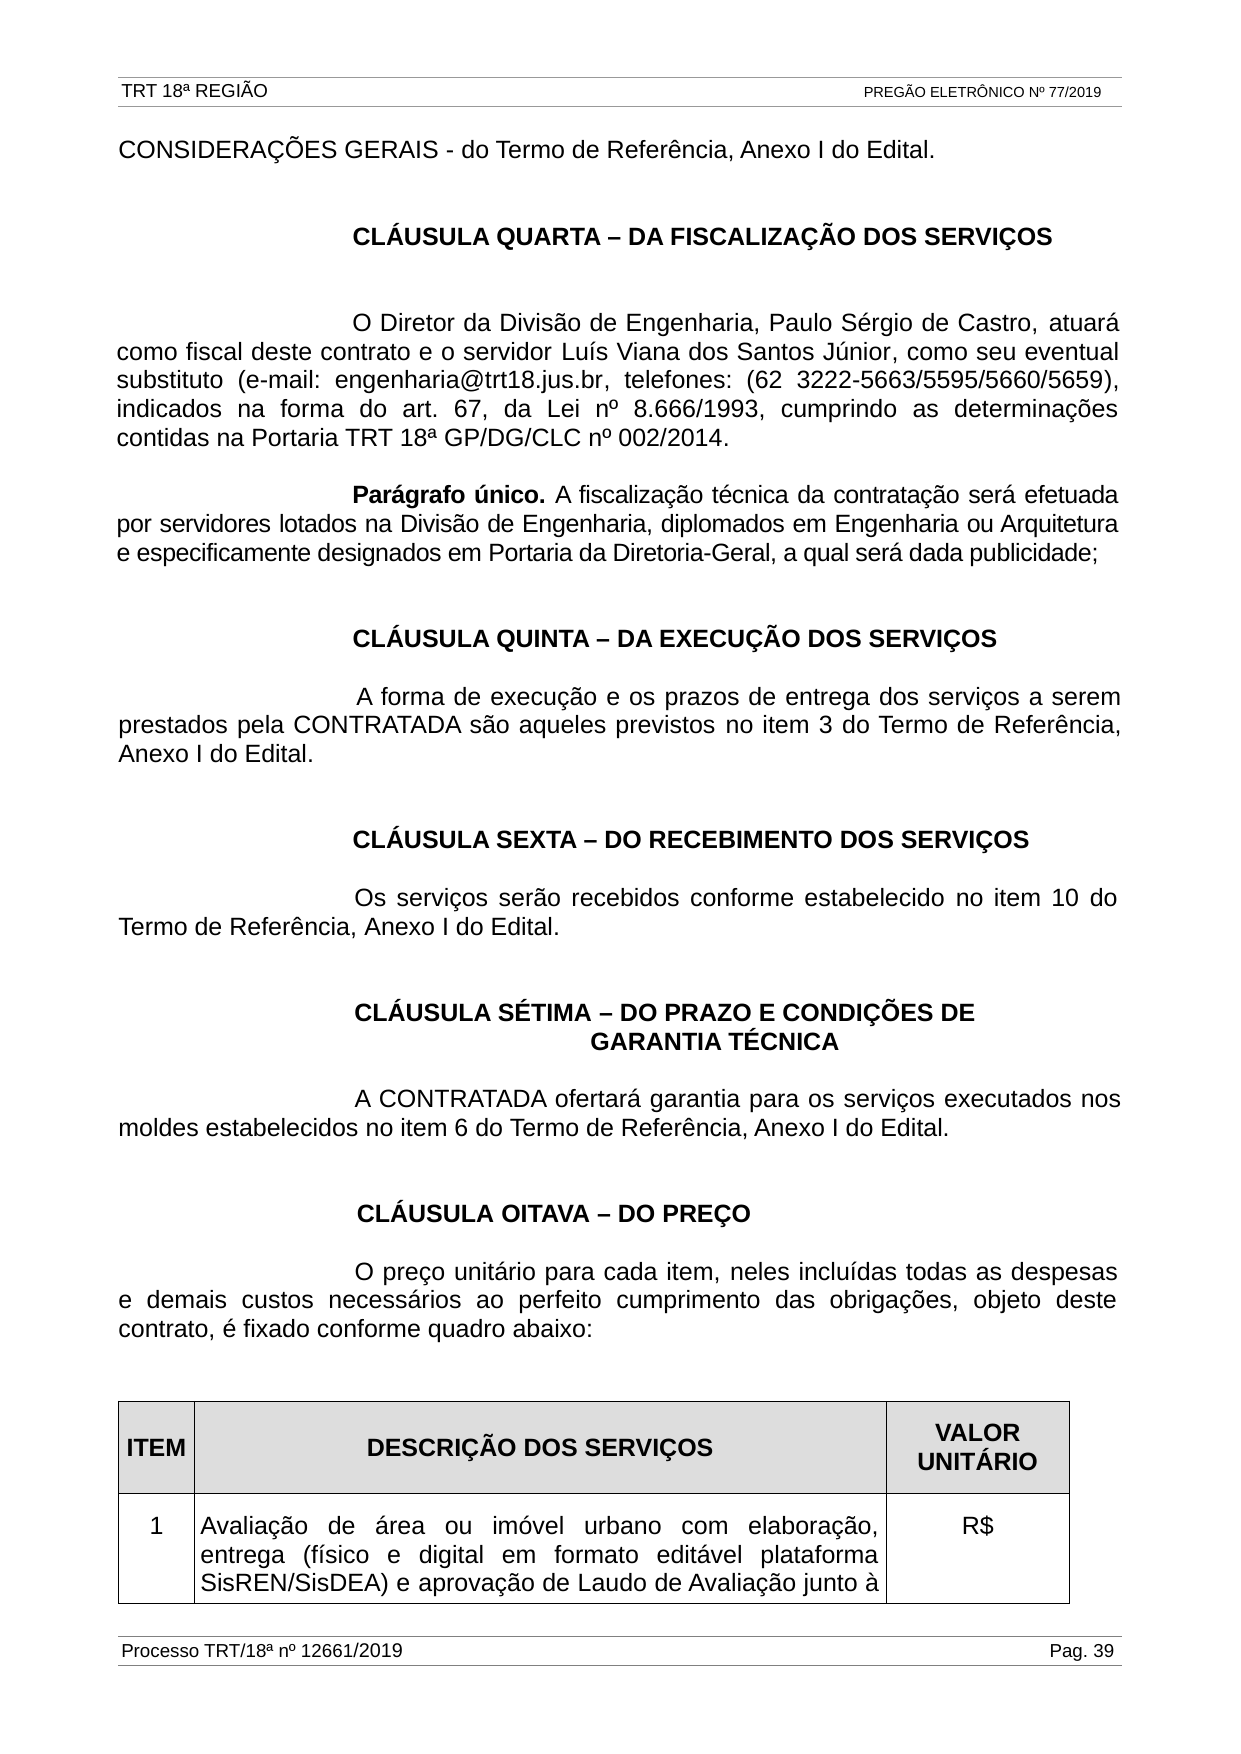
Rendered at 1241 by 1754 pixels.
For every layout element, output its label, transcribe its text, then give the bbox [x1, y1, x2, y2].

text CLÁUSULA SEXTA – DO RECEBIMENTO DOS SERVIÇOS [118, 826, 1122, 854]
text CLÁUSULA SÉTIMA – DO PRAZO E CONDIÇÕES DE [118, 998, 1117, 1027]
text CLÁUSULA OITAVA – DO PREÇO [118, 1199, 1122, 1228]
text A CONTRATADA ofertará garantia para os serviços executados nos moldes estabelecidos no item 6 do Termo de Referência, Anexo I do Edital. [118, 1084, 1122, 1142]
text Parágrafo único. A fiscalização técnica da contratação será efetuada por servidores lotados na Divisão de Engenharia, diplomados em Engenharia ou Arquitetura e especificamente designados em Portaria da Diretoria-Geral, a qual será dada publicidade; [116, 481, 1119, 567]
table_header VALOR UNITÁRIO [887, 1402, 1069, 1493]
text O Diretor da Divisão de Engenharia, Paulo Sérgio de Castro, atuará como fiscal deste contrato e o servidor Luís Viana dos Santos Júnior, como seu eventual substituto (e-mail: engenharia@trt18.jus.br, telefones: (62 3222-5663/5595/5660/5659), indicados na forma do art. 67, da Lei nº 8.666/1993, cumprindo as determinações contidas na Portaria TRT 18ª GP/DG/CLC nº 002/2014. [116, 308, 1119, 452]
table_cell Avaliação de área ou imóvel urbano com elaboração, entrega (físico e digital em formato editável plataforma SisREN/SisDEA) e aprovação de Laudo de Avaliação junto à [195, 1494, 886, 1603]
table_header ITEM [119, 1402, 194, 1493]
text O preço unitário para cada item, neles incluídas todas as despesas e demais custos necessários ao perfeito cumprimento das obrigações, objeto deste contrato, é fixado conforme quadro abaixo: [118, 1257, 1118, 1343]
text CLÁUSULA QUINTA – DA EXECUÇÃO DOS SERVIÇOS [118, 624, 1122, 653]
text CLÁUSULA QUARTA – DA FISCALIZAÇÃO DOS SERVIÇOS [118, 222, 1122, 251]
text A forma de execução e os prazos de entrega dos serviços a serem prestados pela CONTRATADA são aqueles previstos no item 3 do Termo de Referência, Anexo I do Edital. [118, 682, 1122, 768]
text GARANTIA TÉCNICA [118, 1027, 1117, 1056]
table_cell 1 [119, 1494, 194, 1603]
table_cell R$ [887, 1494, 1069, 1603]
text CONSIDERAÇÕES GERAIS - do Termo de Referência, Anexo I do Edital. [118, 136, 1122, 164]
table_header DESCRIÇÃO DOS SERVIÇOS [195, 1402, 886, 1493]
text Os serviços serão recebidos conforme estabelecido no item 10 do Termo de Referência, Anexo I do Edital. [118, 883, 1117, 941]
